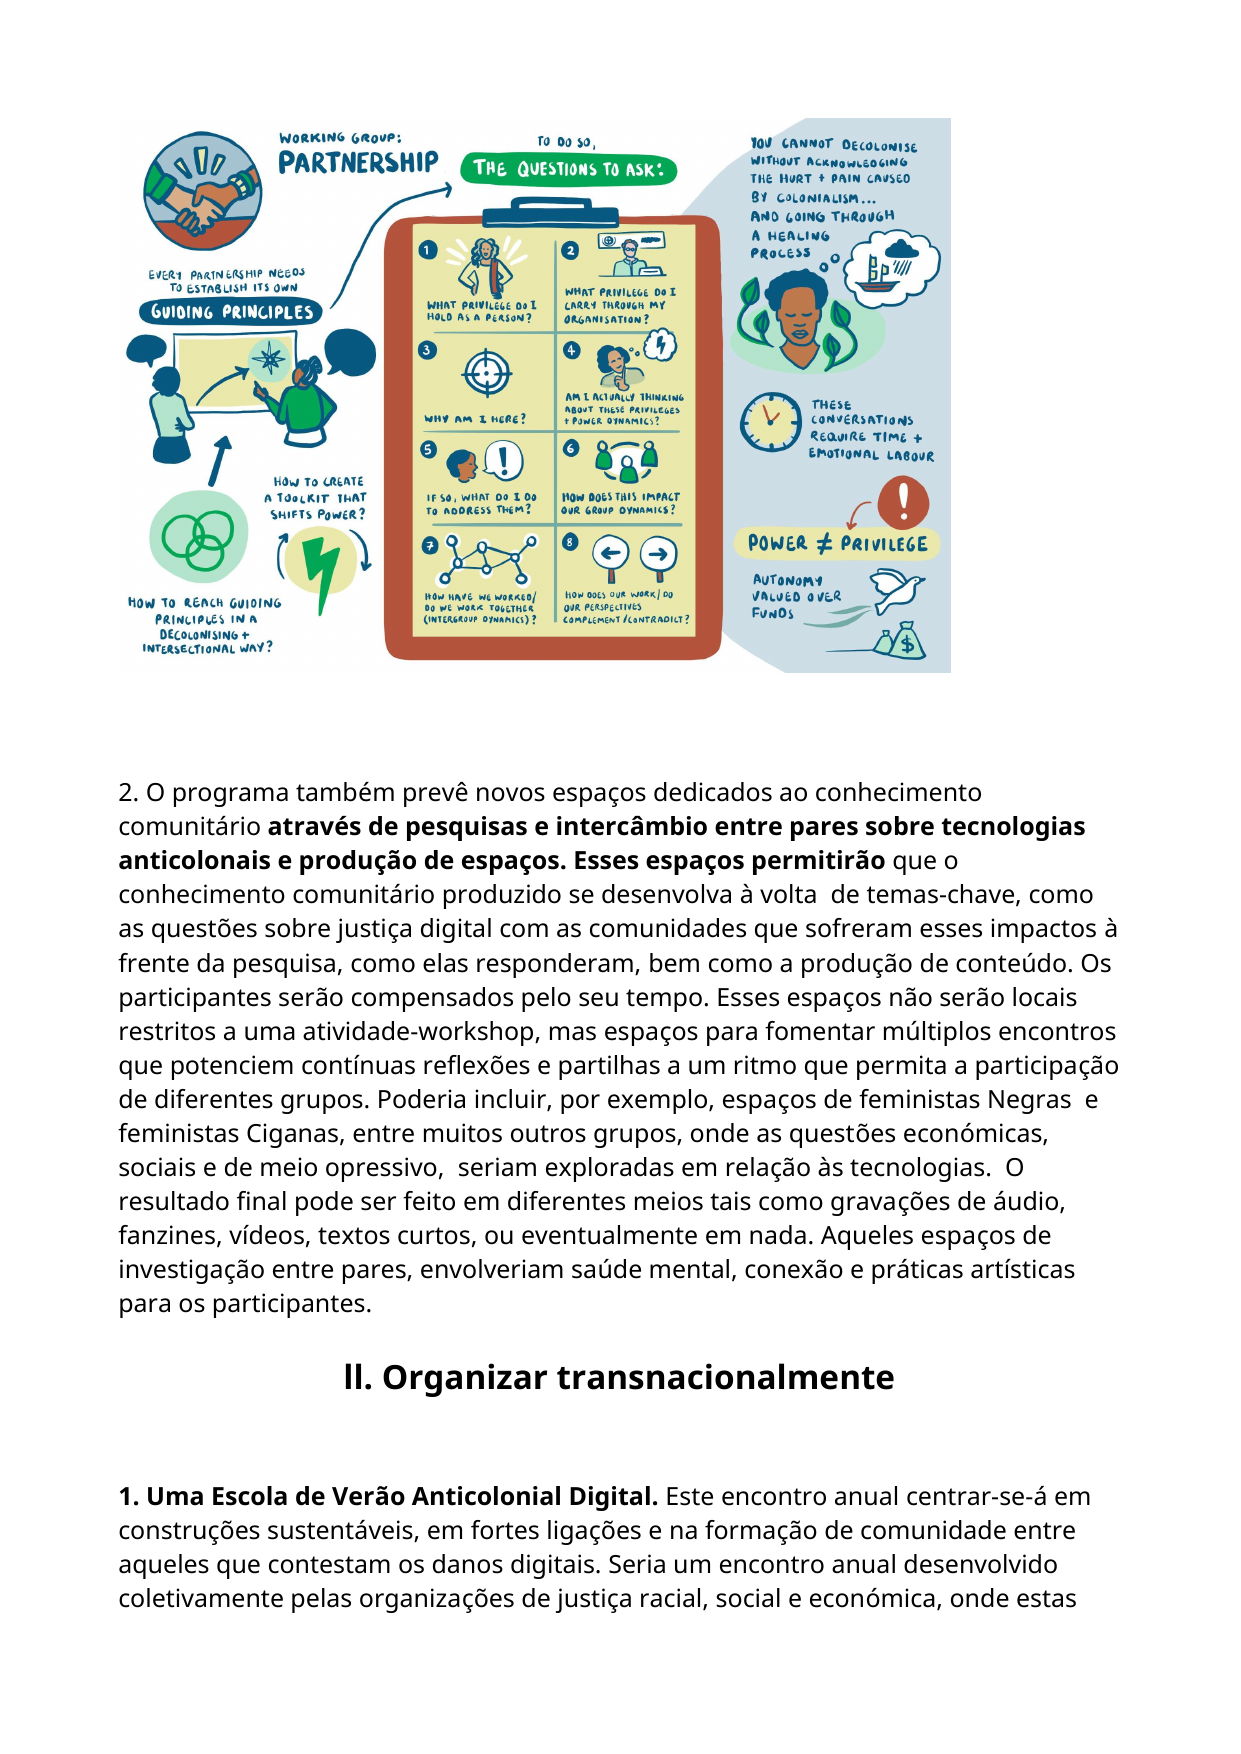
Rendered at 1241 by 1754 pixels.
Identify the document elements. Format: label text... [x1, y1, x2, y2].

text 1. Uma Escola de Verão Anticolonial Digital. Este encontro anual centrar-se-á em construções sustentáveis, em fortes ligações e na formação de comunidade entre aqueles que contestam os danos digitais. Seria um encontro anual desenvolvido coletivamente pelas organizações de justiça racial, social e económica, onde estas [118, 1479, 1122, 1615]
text ll. Organizar transnacionalmente [343, 1354, 1122, 1399]
picture [118, 118, 951, 673]
text 2. O programa também prevê novos espaços dedicados ao conhecimento comunitário através de pesquisas e intercâmbio entre pares sobre tecnologias anticolonais e produção de espaços. Esses espaços permitirão que o conhecimento comunitário produzido se desenvolva à volta de temas-chave, como as questões sobre justiça digital com as comunidades que sofreram esses impactos à frente da pesquisa, como elas responderam, bem como a produção de conteúdo. Os participantes serão compensados pelo seu tempo. Esses espaços não serão locais restritos a uma atividade-workshop, mas espaços para fomentar múltiplos encontros que potenciem contínuas reflexões e partilhas a um ritmo que permita a participação de diferentes grupos. Poderia incluir, por exemplo, espaços de feministas Negras e feministas Ciganas, entre muitos outros grupos, onde as questões económicas, sociais e de meio opressivo, seriam exploradas em relação às tecnologias. O resultado final pode ser feito em diferentes meios tais como gravações de áudio, fanzines, vídeos, textos curtos, ou eventualmente em nada. Aqueles espaços de investigação entre pares, envolveriam saúde mental, conexão e práticas artísticas para os participantes. [118, 775, 1122, 1320]
